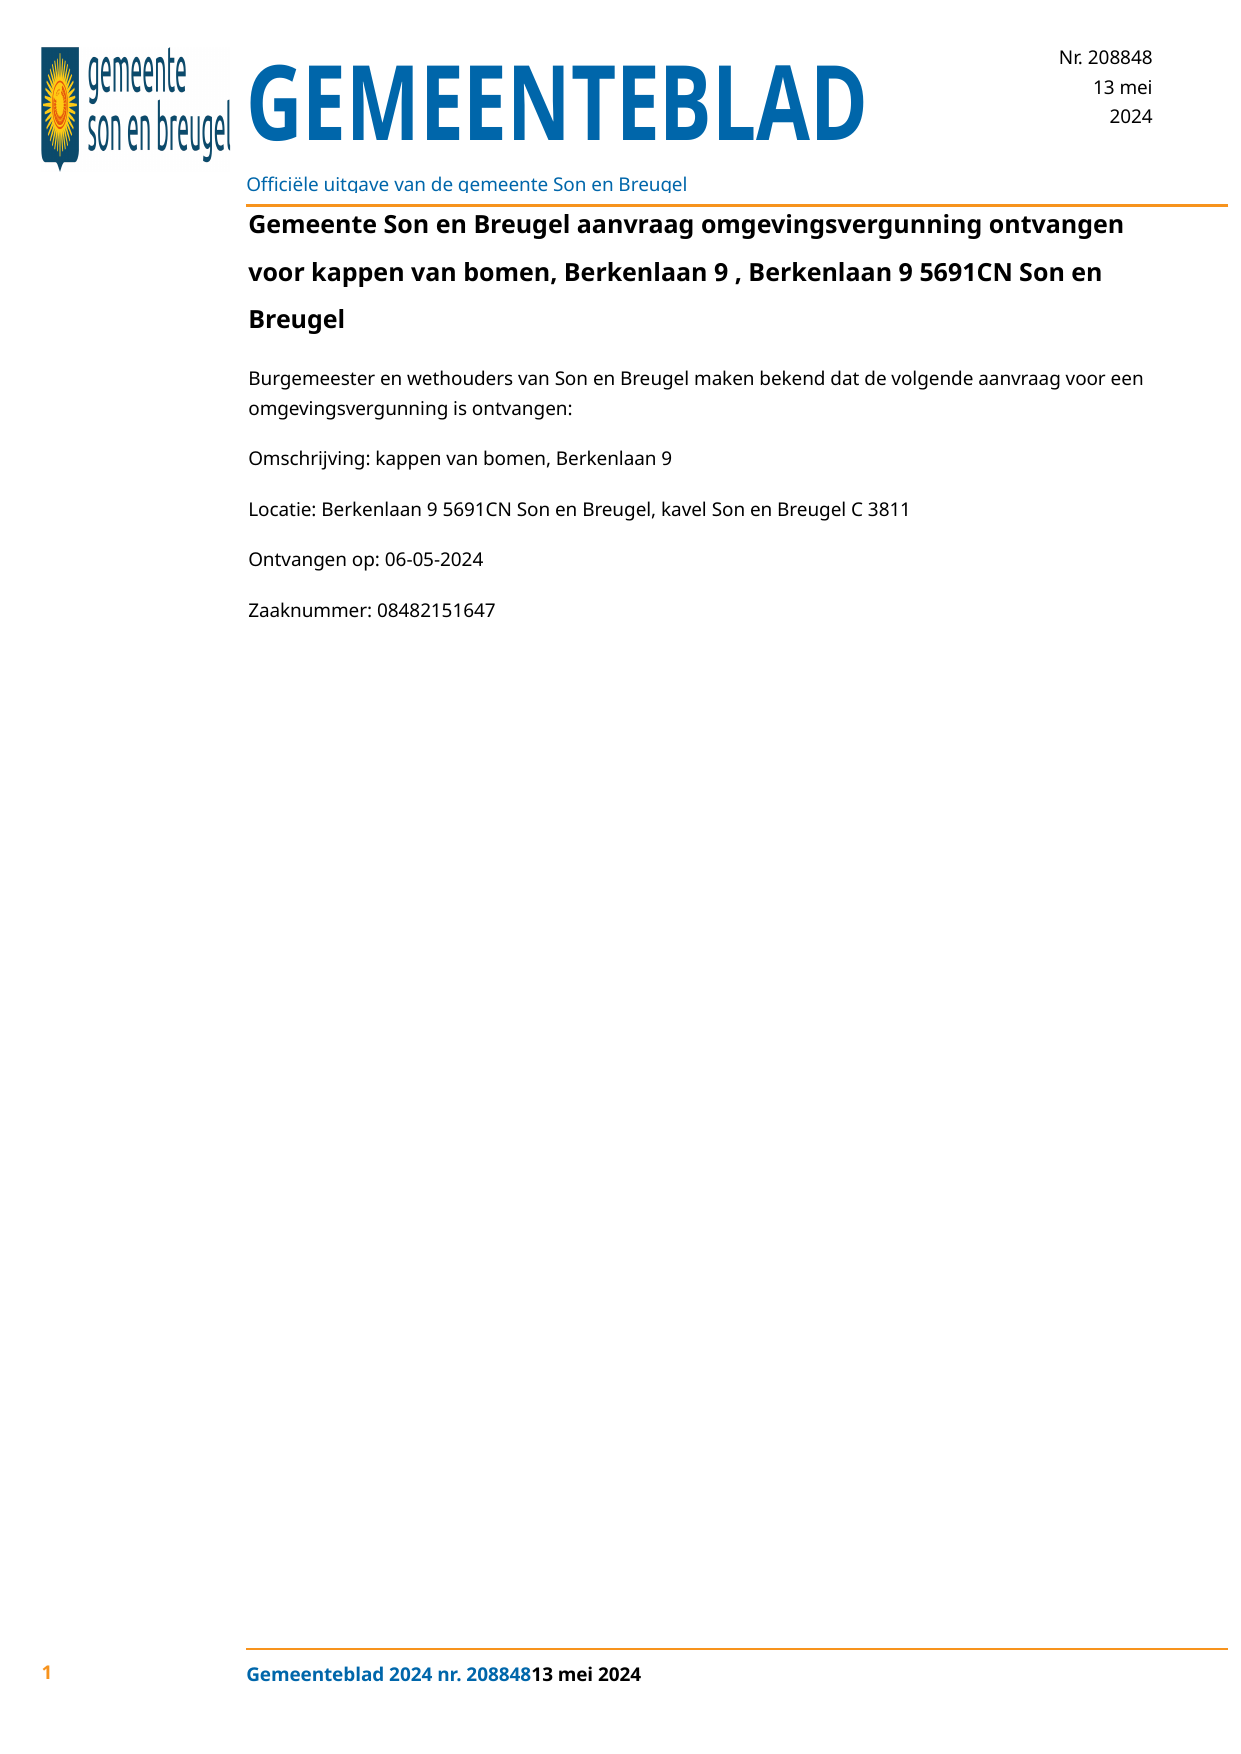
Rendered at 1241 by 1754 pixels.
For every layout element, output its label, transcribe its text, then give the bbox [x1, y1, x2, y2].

text Ontvangen op: 06-05-2024 [248, 546, 1152, 572]
picture [41, 47, 231, 172]
text Burgemeester en wethouders van Son en Breugel maken bekend dat de volgende aanvraag voor een omgevingsvergunning is ontvangen: [248, 366, 1152, 421]
text Zaaknummer: 08482151647 [248, 597, 1152, 622]
text Gemeente Son en Breugel aanvraag omgevingsvergunning ontvangen voor kappen van bomen, Berkenlaan 9 , Berkenlaan 9 5691CN Son en Breugel [248, 207, 1152, 336]
text Omschrijving: kappen van bomen, Berkenlaan 9 [248, 446, 1152, 471]
text Locatie: Berkenlaan 9 5691CN Son en Breugel, kavel Son en Breugel C 3811 [248, 496, 1152, 522]
